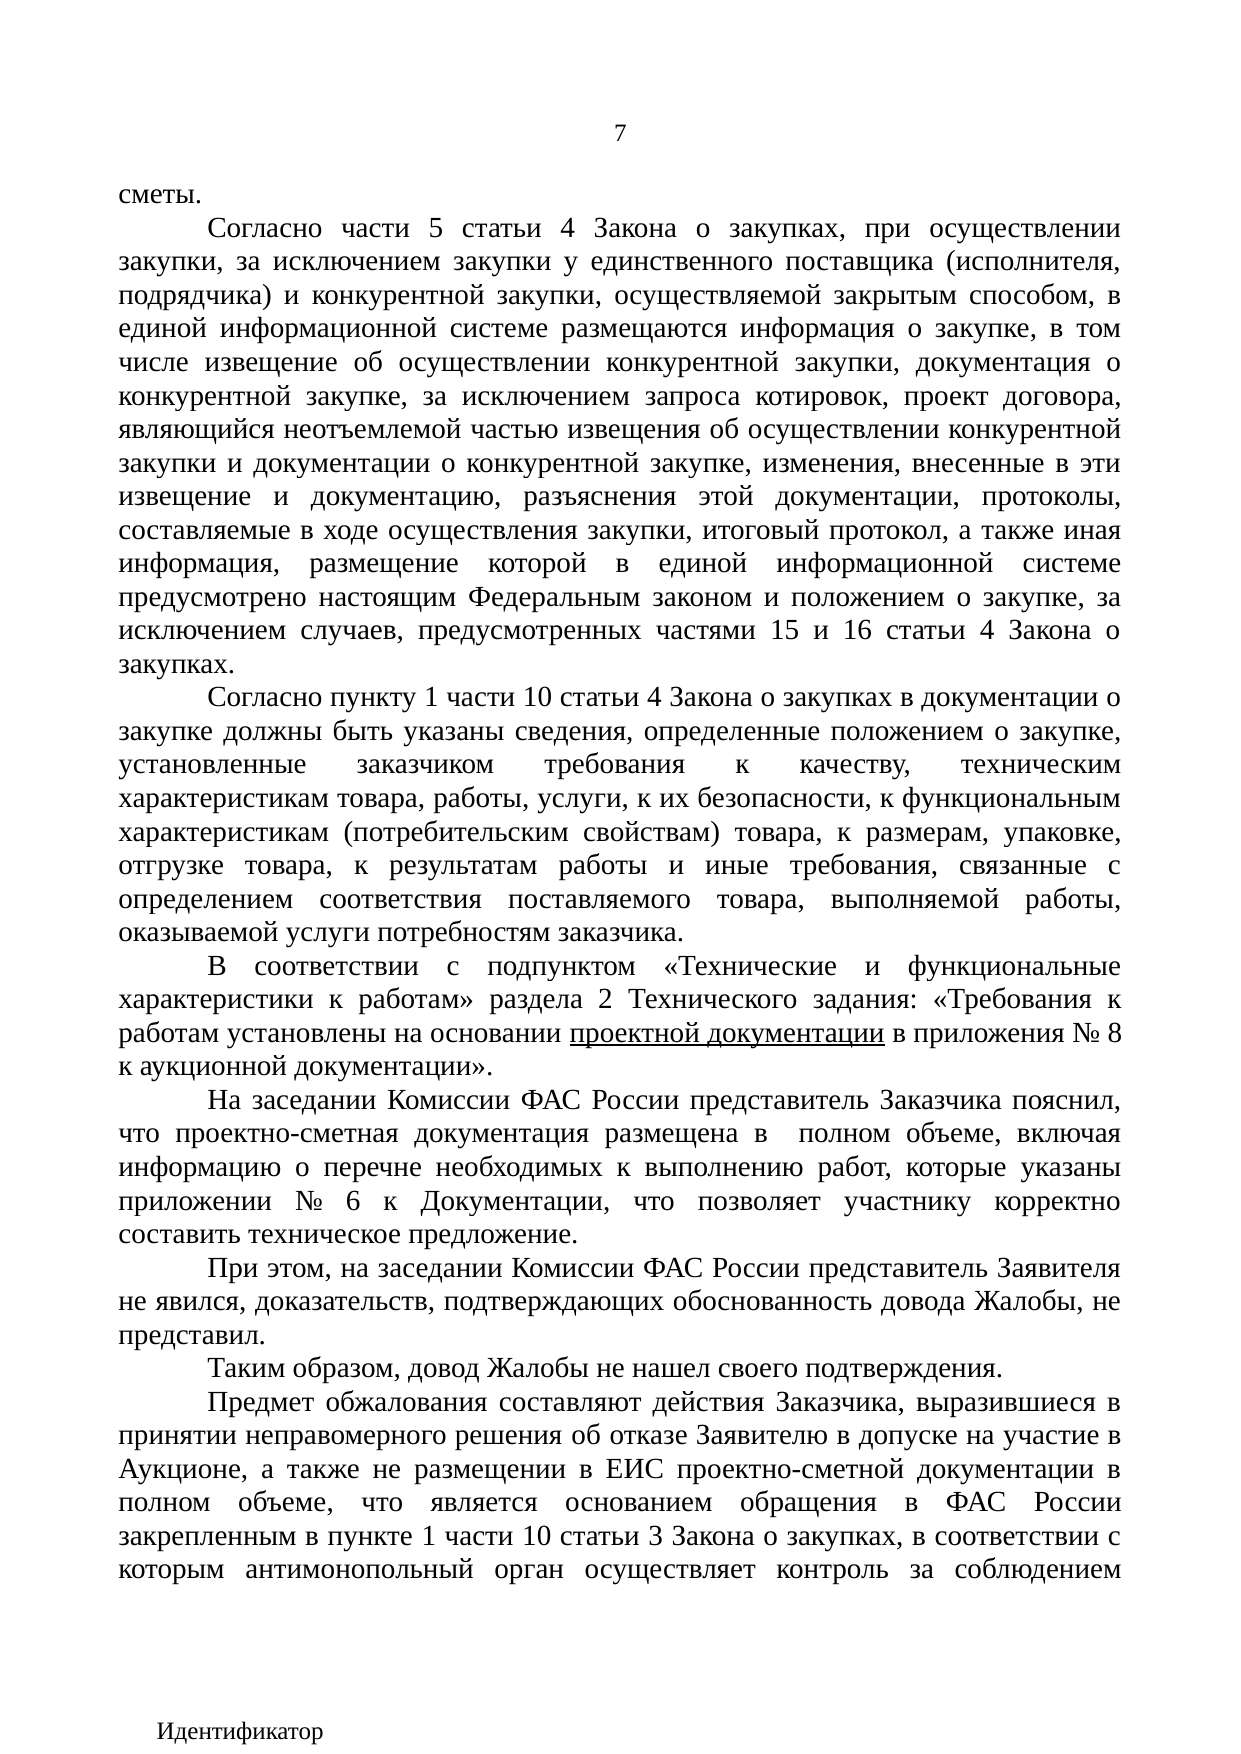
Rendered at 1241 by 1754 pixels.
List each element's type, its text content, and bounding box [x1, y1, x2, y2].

text На заседании Комиссии ФАС России представитель Заказчика пояснил, что проектно-сметная документация размещена в полном объеме, включая информацию о перечне необходимых к выполнению работ, которые указаны приложении № 6 к Документации, что позволяет участнику корректно составить техническое предложение. [118, 1082, 1122, 1250]
text Предмет обжалования составляют действия Заказчика, выразившиеся в принятии неправомерного решения об отказе Заявителю в допуске на участие в Аукционе, а также не размещении в ЕИС проектно-сметной документации в полном объеме, что является основанием обращения в ФАС России закрепленным в пункте 1 части 10 статьи 3 Закона о закупках, в соответствии с которым антимонопольный орган осуществляет контроль за соблюдением [118, 1384, 1122, 1585]
text При этом, на заседании Комиссии ФАС России представитель Заявителя не явился, доказательств, подтверждающих обоснованность довода Жалобы, не представил. [118, 1250, 1122, 1350]
text Согласно пункту 1 части 10 статьи 4 Закона о закупках в документации о закупке должны быть указаны сведения, определенные положением о закупке, установленные заказчиком требования к качеству, техническим характеристикам товара, работы, услуги, к их безопасности, к функциональным характеристикам (потребительским свойствам) товара, к размерам, упаковке, отгрузке товара, к результатам работы и иные требования, связанные с определением соответствия поставляемого товара, выполняемой работы, оказываемой услуги потребностям заказчика. [118, 679, 1122, 948]
text Согласно части 5 статьи 4 Закона о закупках, при осуществлении закупки, за исключением закупки у единственного поставщика (исполнителя, подрядчика) и конкурентной закупки, осуществляемой закрытым способом, в единой информационной системе размещаются информация о закупке, в том числе извещение об осуществлении конкурентной закупки, документация о конкурентной закупке, за исключением запроса котировок, проект договора, являющийся неотъемлемой частью извещения об осуществлении конкурентной закупки и документации о конкурентной закупке, изменения, внесенные в эти извещение и документацию, разъяснения этой документации, протоколы, составляемые в ходе осуществления закупки, итоговый протокол, а также иная информация, размещение которой в единой информационной системе предусмотрено настоящим Федеральным законом и положением о закупке, за исключением случаев, предусмотренных частями 15 и 16 статьи 4 Закона о закупках. [118, 210, 1122, 679]
text В соответствии с подпунктом «Технические и функциональные характеристики к работам» раздела 2 Технического задания: «Требования к работам установлены на основании проектной документации в приложения № 8 к аукционной документации». [118, 948, 1122, 1082]
list сметы. [118, 176, 1122, 210]
text Таким образом, довод Жалобы не нашел своего подтверждения. [118, 1350, 1122, 1384]
